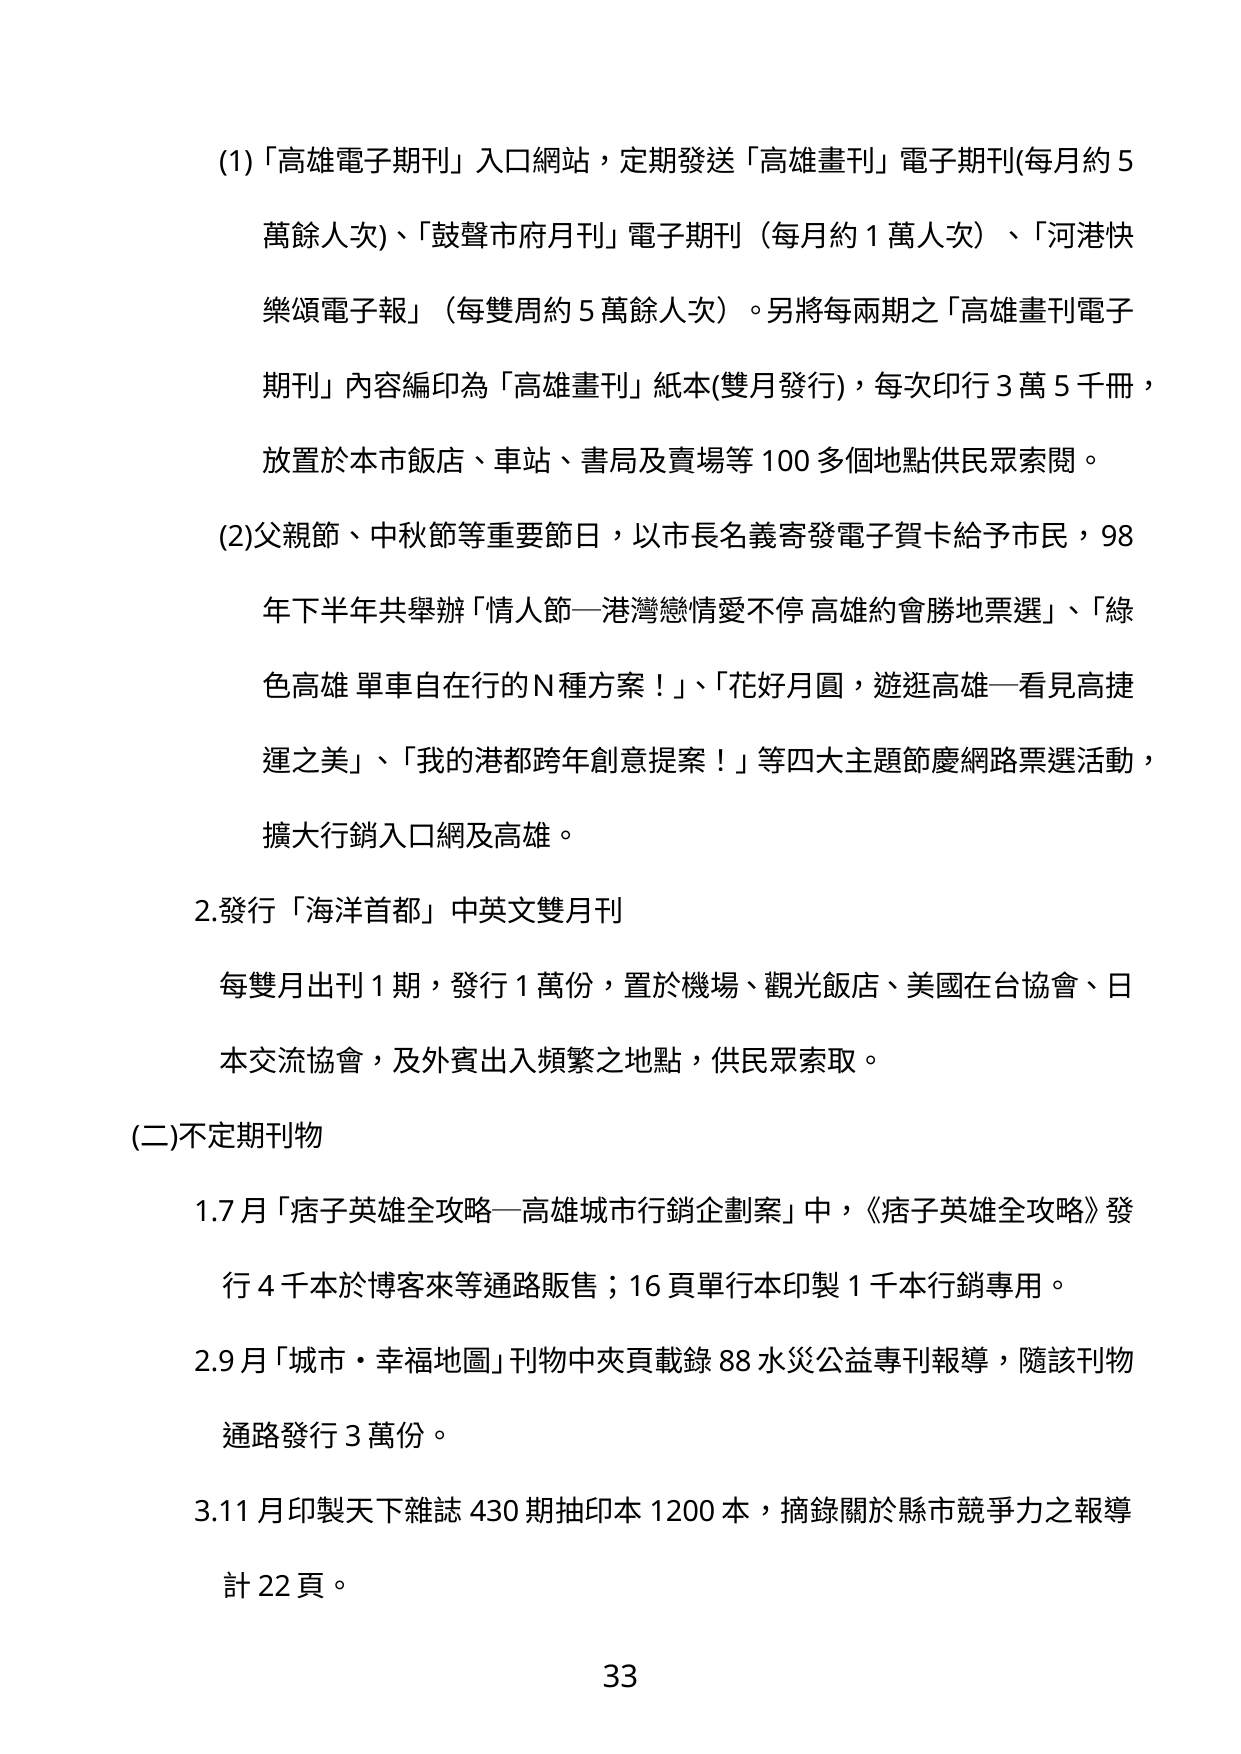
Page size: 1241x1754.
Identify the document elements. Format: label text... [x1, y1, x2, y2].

text (二)不定期刊物 [131, 1096, 1134, 1171]
text 2.發行「海洋首都」中英文雙月刊 [194, 871, 1134, 946]
text 3.11月印製天下雜誌430期抽印本1200本，摘錄關於縣市競爭力之報導計22頁。 [194, 1471, 1134, 1621]
text 1.7月「痞子英雄全攻略─高雄城市行銷企劃案」中，《痞子英雄全攻略》發行4千本於博客來等通路販售；16頁單行本印製1千本行銷專用。 [194, 1171, 1134, 1321]
text 2.9月「城市‧幸福地圖」刊物中夾頁載錄88水災公益專刊報導，隨該刊物通路發行3萬份。 [194, 1321, 1134, 1471]
text (2)父親節、中秋節等重要節日，以市長名義寄發電子賀卡給予市民，98年下半年共舉辦「情人節─港灣戀情愛不停 高雄約會勝地票選」、「綠色高雄 單車自在行的Ｎ種方案！」、「花好月圓，遊逛高雄─看見高捷運之美」、「我的港都跨年創意提案！」等四大主題節慶網路票選活動，擴大行銷入口網及高雄。 [219, 496, 1134, 871]
text (1)「高雄電子期刊」入口網站，定期發送「高雄畫刊」電子期刊(每月約5萬餘人次)、「鼓聲市府月刊」電子期刊（每月約1萬人次）、「河港快樂頌電子報」（每雙周約5萬餘人次）。另將每兩期之「高雄畫刊電子期刊」內容編印為「高雄畫刊」紙本(雙月發行)，每次印行3萬5千冊，放置於本市飯店、車站、書局及賣場等100多個地點供民眾索閱。 [219, 121, 1134, 496]
text 每雙月出刊1期，發行1萬份，置於機場、觀光飯店、美國在台協會、日本交流協會，及外賓出入頻繁之地點，供民眾索取。 [219, 946, 1134, 1096]
